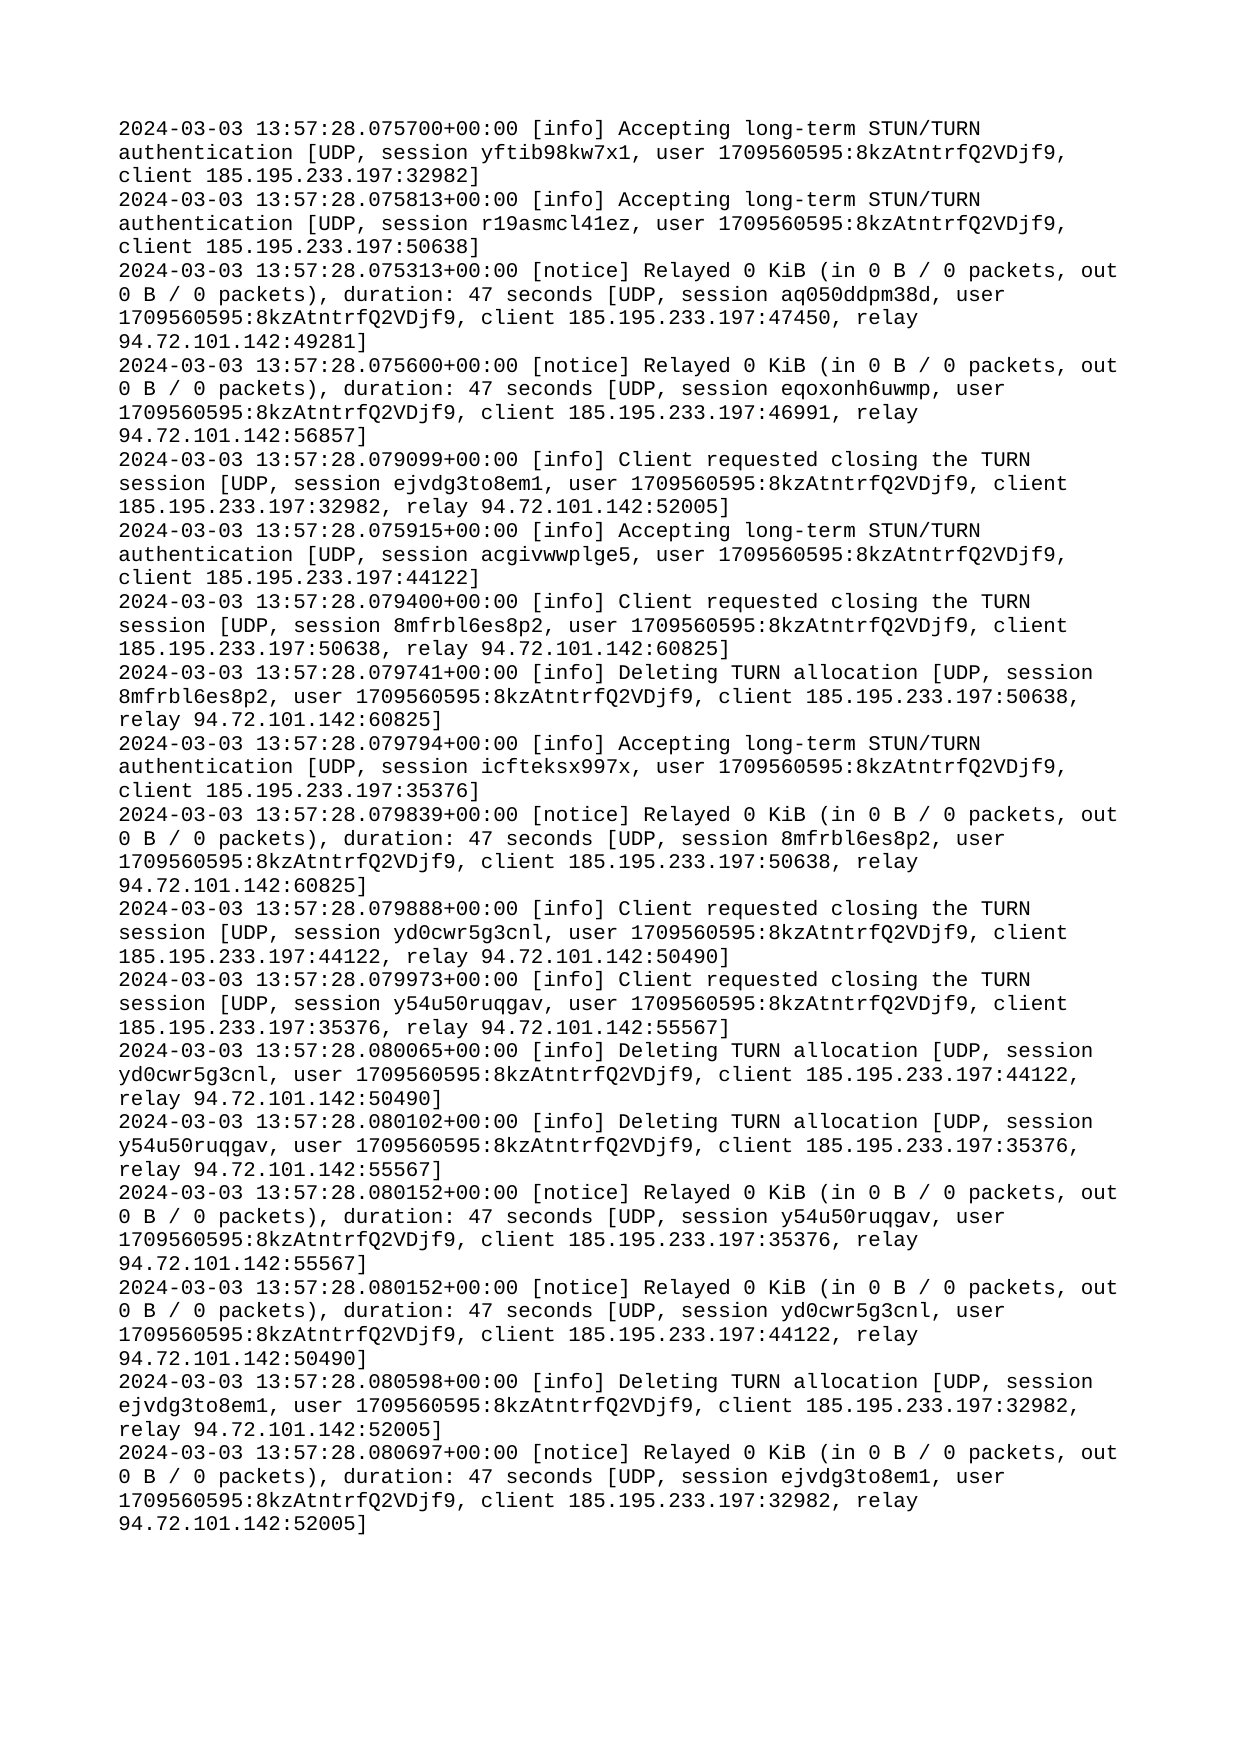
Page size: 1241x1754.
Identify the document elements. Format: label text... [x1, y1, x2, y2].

text 2024-03-03 13:57:28.079839+00:00 [notice] Relayed 0 KiB (in 0 B / 0 packets, out 0 B / 0 packets), duration: 47 seconds [UDP, session 8mfrbl6es8p2, user 1709560595:8kzAtntrfQ2VDjf9, client 185.195.233.197:50638, relay 94.72.101.142:60825] [118, 804, 1122, 898]
text 2024-03-03 13:57:28.080065+00:00 [info] Deleting TURN allocation [UDP, session yd0cwr5g3cnl, user 1709560595:8kzAtntrfQ2VDjf9, client 185.195.233.197:44122, relay 94.72.101.142:50490] [118, 1040, 1122, 1111]
text 2024-03-03 13:57:28.075313+00:00 [notice] Relayed 0 KiB (in 0 B / 0 packets, out 0 B / 0 packets), duration: 47 seconds [UDP, session aq050ddpm38d, user 1709560595:8kzAtntrfQ2VDjf9, client 185.195.233.197:47450, relay 94.72.101.142:49281] [118, 260, 1122, 354]
text 2024-03-03 13:57:28.075813+00:00 [info] Accepting long-term STUN/TURN authentication [UDP, session r19asmcl41ez, user 1709560595:8kzAtntrfQ2VDjf9, client 185.195.233.197:50638] [118, 189, 1122, 260]
text 2024-03-03 13:57:28.080152+00:00 [notice] Relayed 0 KiB (in 0 B / 0 packets, out 0 B / 0 packets), duration: 47 seconds [UDP, session y54u50ruqgav, user 1709560595:8kzAtntrfQ2VDjf9, client 185.195.233.197:35376, relay 94.72.101.142:55567] [118, 1182, 1122, 1277]
text 2024-03-03 13:57:28.079888+00:00 [info] Client requested closing the TURN session [UDP, session yd0cwr5g3cnl, user 1709560595:8kzAtntrfQ2VDjf9, client 185.195.233.197:44122, relay 94.72.101.142:50490] [118, 898, 1122, 969]
text 2024-03-03 13:57:28.079099+00:00 [info] Client requested closing the TURN session [UDP, session ejvdg3to8em1, user 1709560595:8kzAtntrfQ2VDjf9, client 185.195.233.197:32982, relay 94.72.101.142:52005] [118, 449, 1122, 520]
text 2024-03-03 13:57:28.079973+00:00 [info] Client requested closing the TURN session [UDP, session y54u50ruqgav, user 1709560595:8kzAtntrfQ2VDjf9, client 185.195.233.197:35376, relay 94.72.101.142:55567] [118, 969, 1122, 1040]
text 2024-03-03 13:57:28.075700+00:00 [info] Accepting long-term STUN/TURN authentication [UDP, session yftib98kw7x1, user 1709560595:8kzAtntrfQ2VDjf9, client 185.195.233.197:32982] [118, 118, 1122, 189]
text 2024-03-03 13:57:28.080697+00:00 [notice] Relayed 0 KiB (in 0 B / 0 packets, out 0 B / 0 packets), duration: 47 seconds [UDP, session ejvdg3to8em1, user 1709560595:8kzAtntrfQ2VDjf9, client 185.195.233.197:32982, relay 94.72.101.142:52005] [118, 1442, 1122, 1537]
text 2024-03-03 13:57:28.079741+00:00 [info] Deleting TURN allocation [UDP, session 8mfrbl6es8p2, user 1709560595:8kzAtntrfQ2VDjf9, client 185.195.233.197:50638, relay 94.72.101.142:60825] [118, 662, 1122, 733]
text 2024-03-03 13:57:28.075600+00:00 [notice] Relayed 0 KiB (in 0 B / 0 packets, out 0 B / 0 packets), duration: 47 seconds [UDP, session eqoxonh6uwmp, user 1709560595:8kzAtntrfQ2VDjf9, client 185.195.233.197:46991, relay 94.72.101.142:56857] [118, 354, 1122, 449]
text 2024-03-03 13:57:28.075915+00:00 [info] Accepting long-term STUN/TURN authentication [UDP, session acgivwwplge5, user 1709560595:8kzAtntrfQ2VDjf9, client 185.195.233.197:44122] [118, 520, 1122, 591]
text 2024-03-03 13:57:28.079794+00:00 [info] Accepting long-term STUN/TURN authentication [UDP, session icfteksx997x, user 1709560595:8kzAtntrfQ2VDjf9, client 185.195.233.197:35376] [118, 733, 1122, 804]
text 2024-03-03 13:57:28.080102+00:00 [info] Deleting TURN allocation [UDP, session y54u50ruqgav, user 1709560595:8kzAtntrfQ2VDjf9, client 185.195.233.197:35376, relay 94.72.101.142:55567] [118, 1111, 1122, 1182]
text 2024-03-03 13:57:28.080152+00:00 [notice] Relayed 0 KiB (in 0 B / 0 packets, out 0 B / 0 packets), duration: 47 seconds [UDP, session yd0cwr5g3cnl, user 1709560595:8kzAtntrfQ2VDjf9, client 185.195.233.197:44122, relay 94.72.101.142:50490] [118, 1277, 1122, 1371]
text 2024-03-03 13:57:28.080598+00:00 [info] Deleting TURN allocation [UDP, session ejvdg3to8em1, user 1709560595:8kzAtntrfQ2VDjf9, client 185.195.233.197:32982, relay 94.72.101.142:52005] [118, 1371, 1122, 1442]
text 2024-03-03 13:57:28.079400+00:00 [info] Client requested closing the TURN session [UDP, session 8mfrbl6es8p2, user 1709560595:8kzAtntrfQ2VDjf9, client 185.195.233.197:50638, relay 94.72.101.142:60825] [118, 591, 1122, 662]
